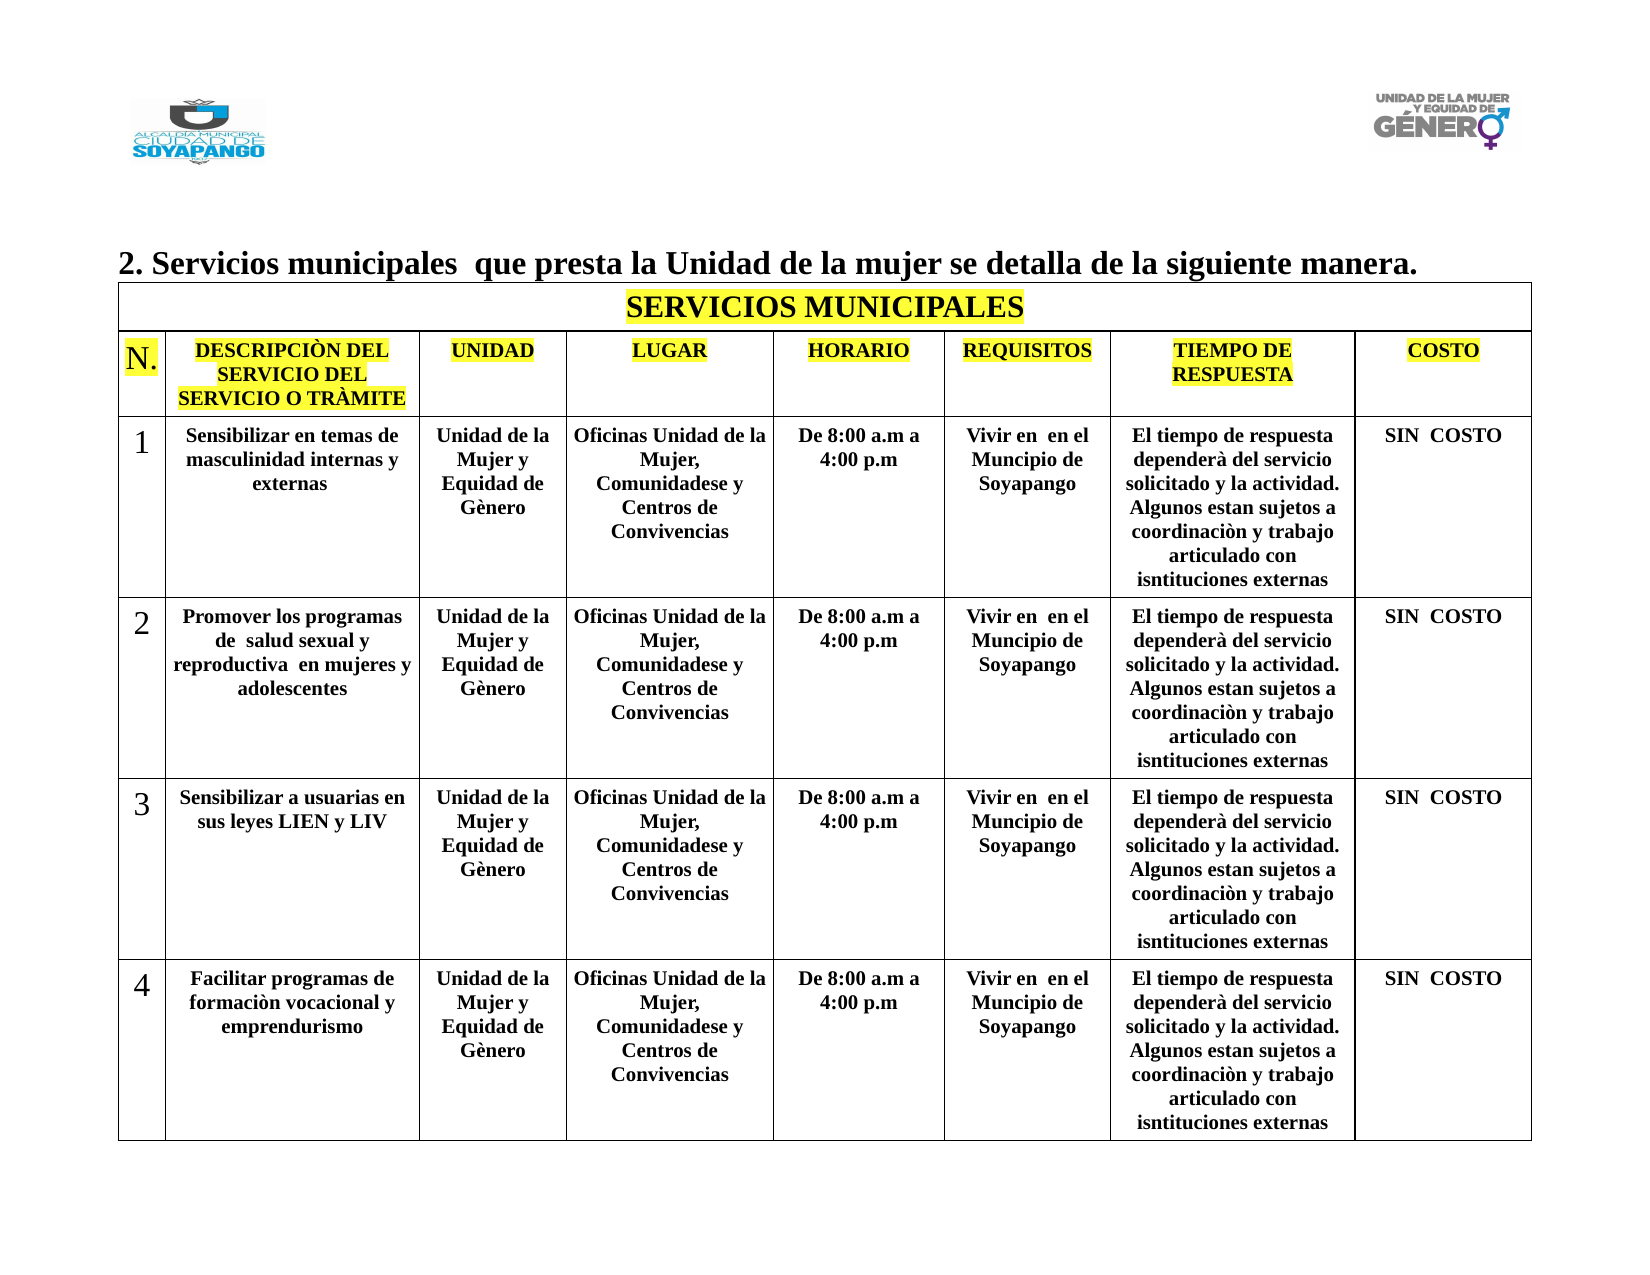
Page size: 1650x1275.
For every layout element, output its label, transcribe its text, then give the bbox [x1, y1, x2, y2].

table_cell El tiempo de respuesta dependerà del servicio solicitado y la actividad. Algunos estan sujetos a coordinaciòn y trabajo articulado con isntituciones externas [1111, 779, 1354, 959]
table_cell Oficinas Unidad de la Mujer, Comunidadese y Centros de Convivencias [567, 598, 773, 778]
text 2. Servicios municipales que presta la Unidad de la mujer se detalla de la siguiente manera. [118, 243, 1532, 282]
table_cell 4 [119, 960, 165, 1140]
table_cell SIN COSTO [1356, 598, 1531, 778]
table_cell Vivir en en el Muncipio de Soyapango [945, 779, 1110, 959]
table_cell 1 [119, 417, 165, 597]
table_header LUGAR [567, 332, 773, 416]
table_cell De 8:00 a.m a 4:00 p.m [774, 960, 944, 1140]
table_cell El tiempo de respuesta dependerà del servicio solicitado y la actividad. Algunos estan sujetos a coordinaciòn y trabajo articulado con isntituciones externas [1111, 960, 1354, 1140]
table_cell 3 [119, 779, 165, 959]
table_cell Promover los programas de salud sexual y reproductiva en mujeres y adolescentes [166, 598, 419, 778]
table_header REQUISITOS [945, 332, 1110, 416]
table_header TIEMPO DE RESPUESTA [1111, 332, 1354, 416]
table_cell SIN COSTO [1356, 779, 1531, 959]
table_header N. [119, 332, 165, 416]
table_header UNIDAD [420, 332, 566, 416]
picture [1368, 92, 1522, 152]
table_cell De 8:00 a.m a 4:00 p.m [774, 779, 944, 959]
table_cell SIN COSTO [1356, 417, 1531, 597]
table_header HORARIO [774, 332, 944, 416]
table_cell Oficinas Unidad de la Mujer, Comunidadese y Centros de Convivencias [567, 779, 773, 959]
table_cell SIN COSTO [1356, 960, 1531, 1140]
table_header COSTO [1356, 332, 1531, 416]
table_cell Unidad de la Mujer y Equidad de Gènero [420, 598, 566, 778]
table_cell El tiempo de respuesta dependerà del servicio solicitado y la actividad. Algunos estan sujetos a coordinaciòn y trabajo articulado con isntituciones externas [1111, 598, 1354, 778]
table_cell Facilitar programas de formaciòn vocacional y emprendurismo [166, 960, 419, 1140]
table_cell De 8:00 a.m a 4:00 p.m [774, 417, 944, 597]
table_header SERVICIOS MUNICIPALES [119, 283, 1531, 330]
table_cell Vivir en en el Muncipio de Soyapango [945, 598, 1110, 778]
table_cell 2 [119, 598, 165, 778]
table_cell Vivir en en el Muncipio de Soyapango [945, 417, 1110, 597]
table_cell De 8:00 a.m a 4:00 p.m [774, 598, 944, 778]
table_cell Sensibilizar en temas de masculinidad internas y externas [166, 417, 419, 597]
table_cell Unidad de la Mujer y Equidad de Gènero [420, 779, 566, 959]
picture [130, 98, 267, 165]
table_cell Sensibilizar a usuarias en sus leyes LIEN y LIV [166, 779, 419, 959]
table_cell Oficinas Unidad de la Mujer, Comunidadese y Centros de Convivencias [567, 417, 773, 597]
table_header DESCRIPCIÒN DEL SERVICIO DEL SERVICIO O TRÀMITE [166, 332, 419, 416]
table_cell Vivir en en el Muncipio de Soyapango [945, 960, 1110, 1140]
table_cell Unidad de la Mujer y Equidad de Gènero [420, 417, 566, 597]
table_cell Unidad de la Mujer y Equidad de Gènero [420, 960, 566, 1140]
table_cell Oficinas Unidad de la Mujer, Comunidadese y Centros de Convivencias [567, 960, 773, 1140]
table_cell El tiempo de respuesta dependerà del servicio solicitado y la actividad. Algunos estan sujetos a coordinaciòn y trabajo articulado con isntituciones externas [1111, 417, 1354, 597]
